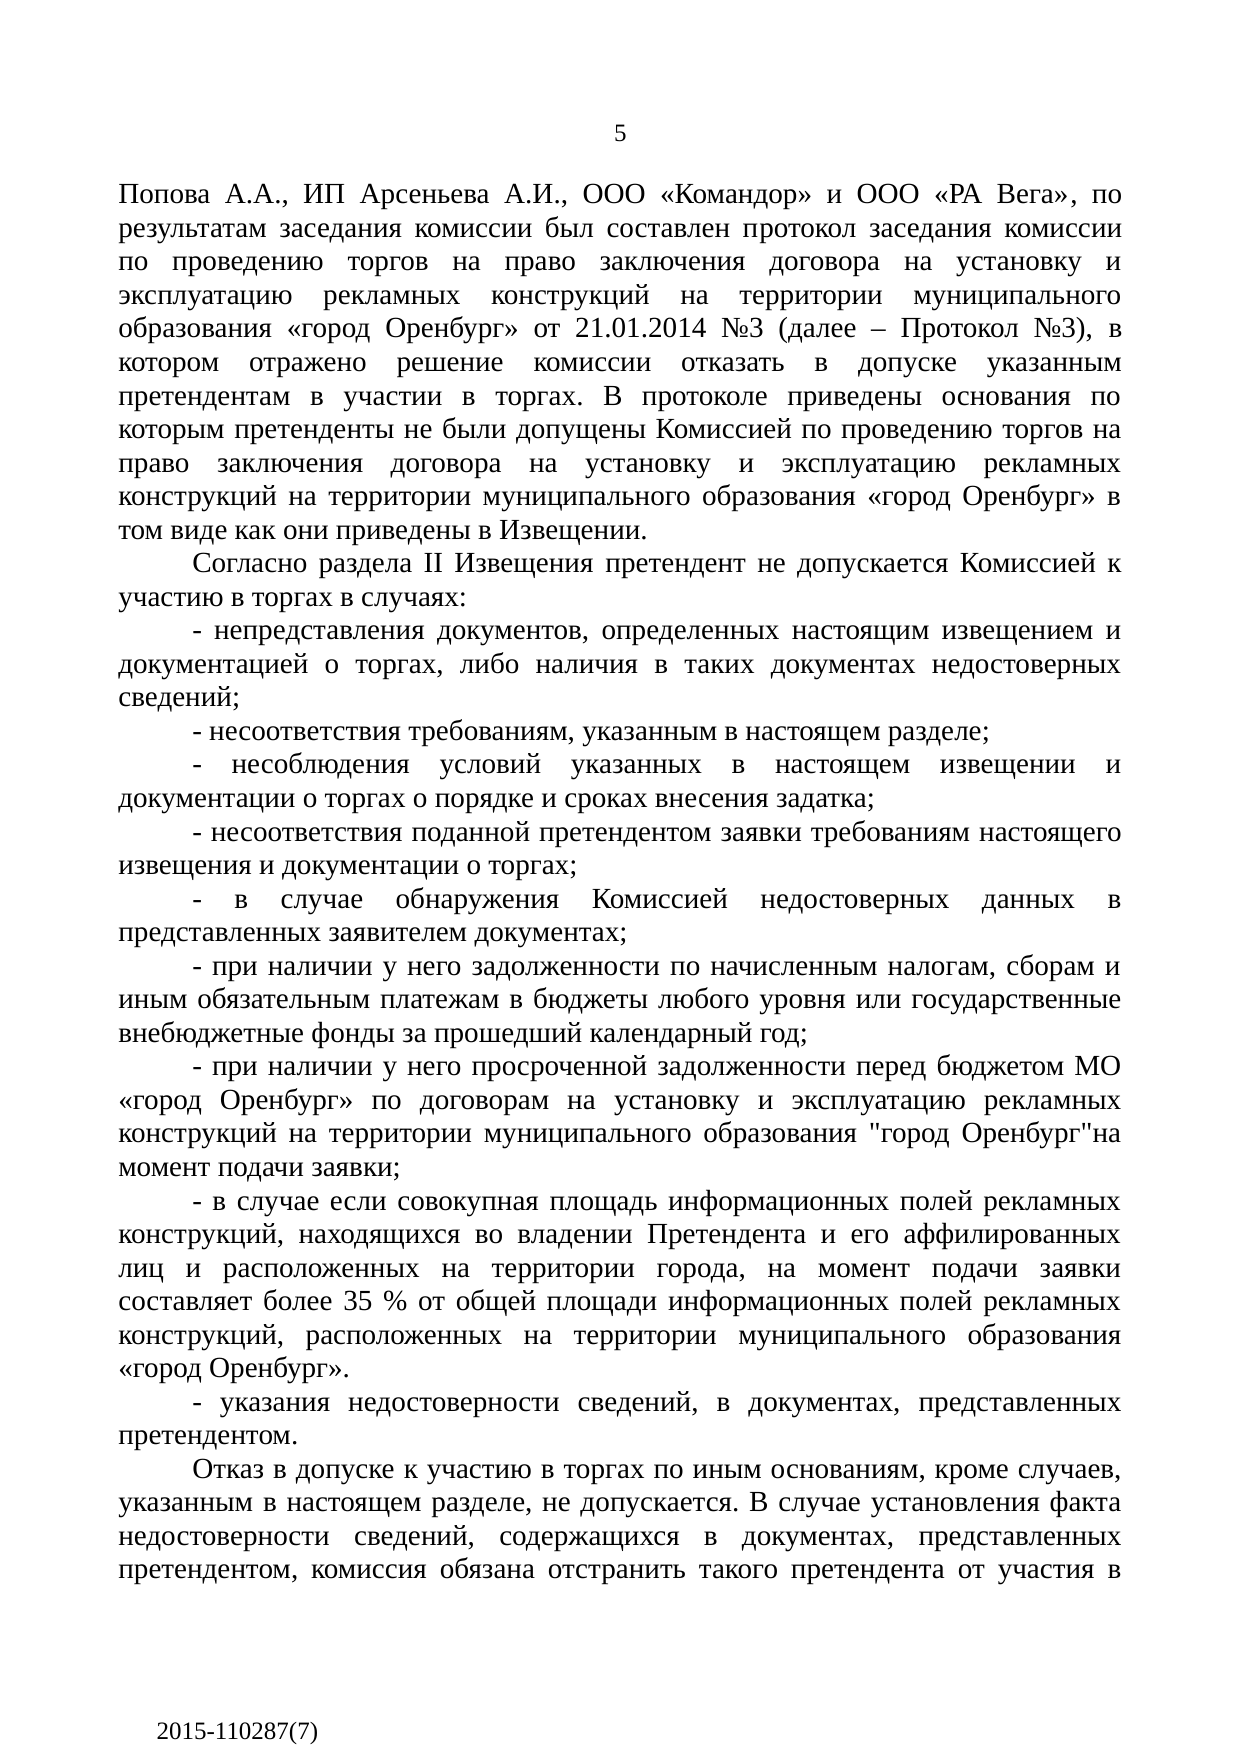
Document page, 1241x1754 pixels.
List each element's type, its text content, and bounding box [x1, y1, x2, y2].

text - при наличии у него задолженности по начисленным налогам, сборам и иным обязательным платежам в бюджеты любого уровня или государственные внебюджетные фонды за прошедший календарный год; [118, 948, 1122, 1048]
text - в случае обнаружения Комиссией недостоверных данных в представленных заявителем документах; [118, 881, 1122, 948]
text Отказ в допуске к участию в торгах по иным основаниям, кроме случаев, указанным в настоящем разделе, не допускается. В случае установления факта недостоверности сведений, содержащихся в документах, представленных претендентом, комиссия обязана отстранить такого претендента от участия в [118, 1451, 1122, 1585]
text - непредставления документов, определенных настоящим извещением и документацией о торгах, либо наличия в таких документах недостоверных сведений; [118, 612, 1122, 713]
text - при наличии у него просроченной задолженности перед бюджетом МО «город Оренбург» по договорам на установку и эксплуатацию рекламных конструкций на территории муниципального образования "город Оренбург"на момент подачи заявки; [118, 1048, 1122, 1183]
text - несоблюдения условий указанных в настоящем извещении и документации о торгах о порядке и сроках внесения задатка; [118, 747, 1122, 814]
text - несоответствия требованиям, указанным в настоящем разделе; [118, 713, 1122, 747]
text Попова А.А., ИП Арсеньева А.И., ООО «Командор» и ООО «РА Вега», по результатам заседания комиссии был составлен протокол заседания комиссии по проведению торгов на право заключения договора на установку и эксплуатацию рекламных конструкций на территории муниципального образования «город Оренбург» от 21.01.2014 №3 (далее – Протокол №3), в котором отражено решение комиссии отказать в допуске указанным претендентам в участии в торгах. В протоколе приведены основания по которым претенденты не были допущены Комиссией по проведению торгов на право заключения договора на установку и эксплуатацию рекламных конструкций на территории муниципального образования «город Оренбург» в том виде как они приведены в Извещении. [118, 176, 1122, 545]
text - указания недостоверности сведений, в документах, представленных претендентом. [118, 1384, 1122, 1451]
text Согласно раздела II Извещения претендент не допускается Комиссией к участию в торгах в случаях: [118, 545, 1122, 612]
text - в случае если совокупная площадь информационных полей рекламных конструкций, находящихся во владении Претендента и его аффилированных лиц и расположенных на территории города, на момент подачи заявки составляет более 35 % от общей площади информационных полей рекламных конструкций, расположенных на территории муниципального образования «город Оренбург». [118, 1183, 1122, 1384]
text - несоответствия поданной претендентом заявки требованиям настоящего извещения и документации о торгах; [118, 814, 1122, 881]
